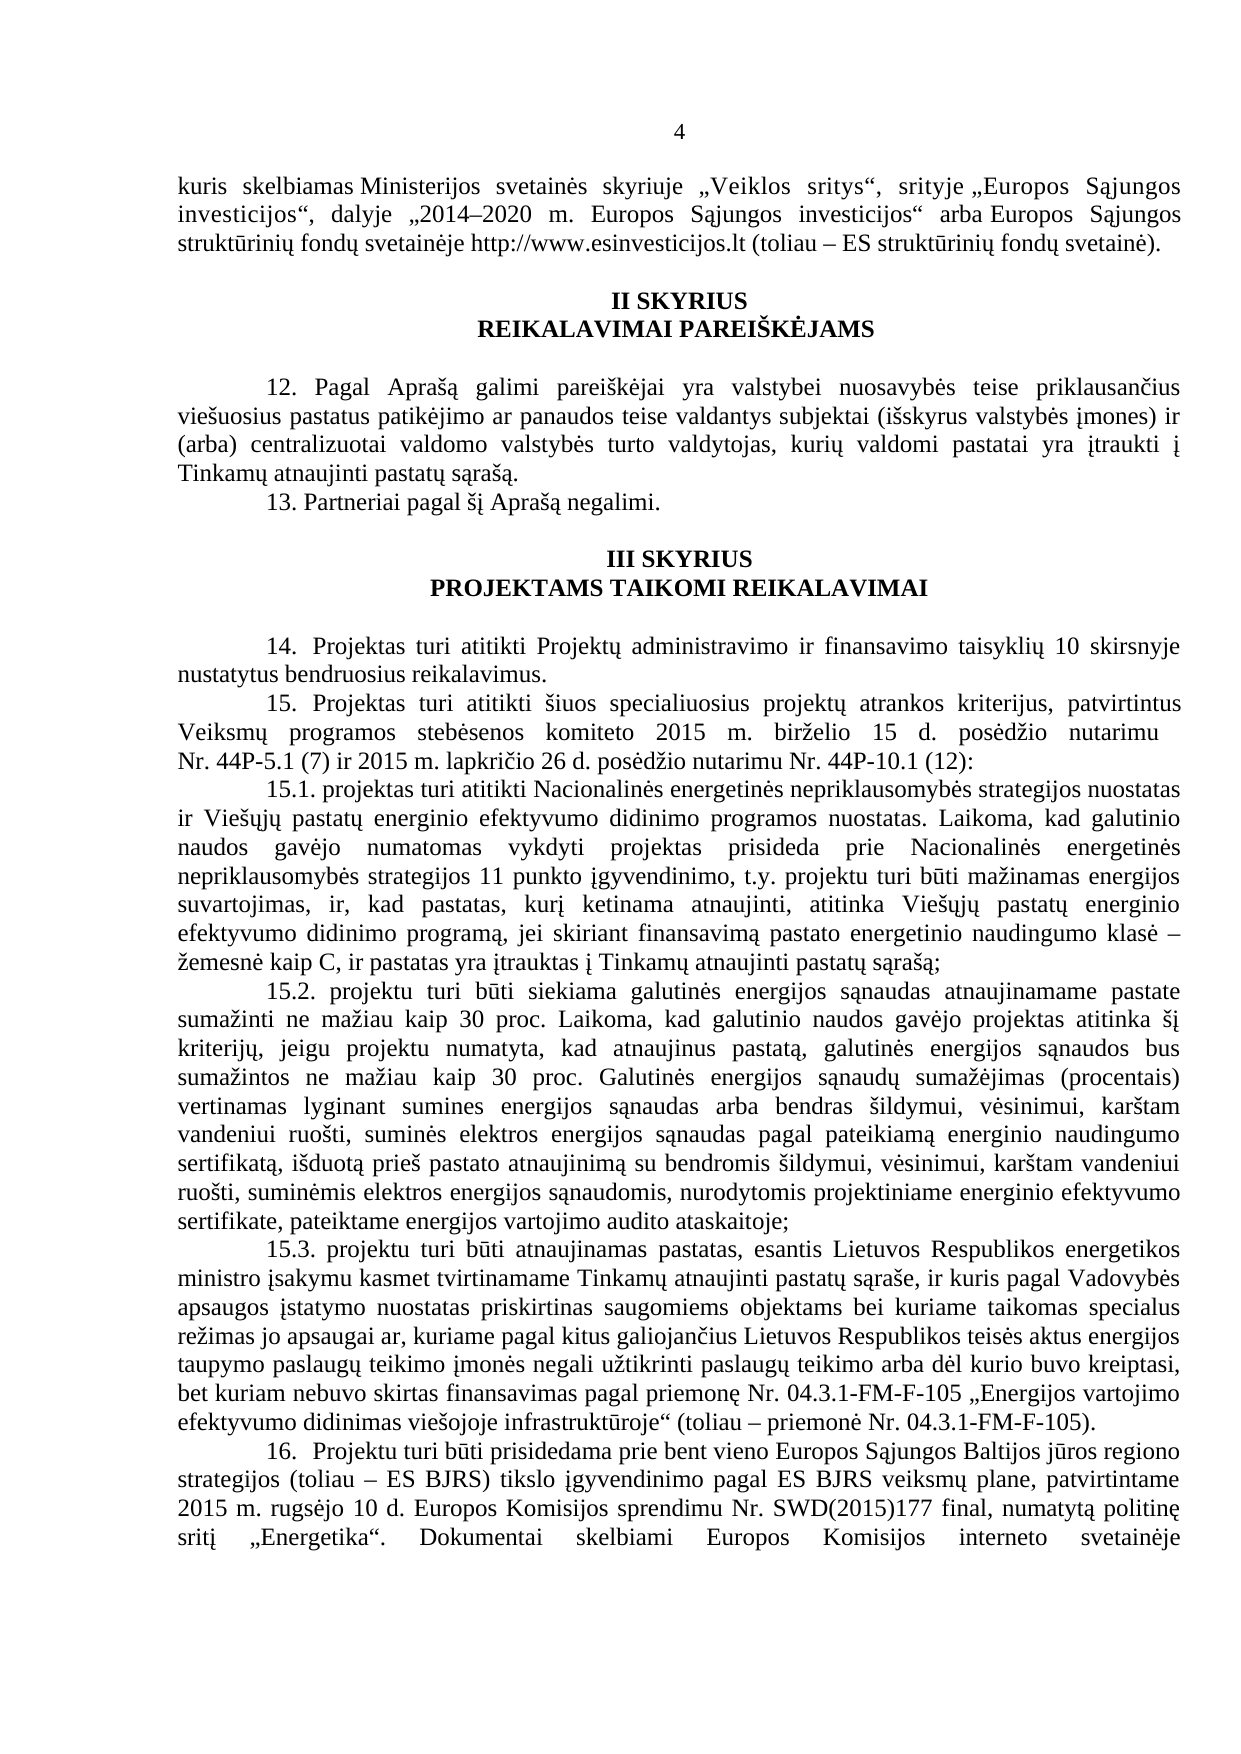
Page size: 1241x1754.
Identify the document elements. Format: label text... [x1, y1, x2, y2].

text 15.3. projektu turi būti atnaujinamas pastatas, esantis Lietuvos Respublikos energetikos ministro įsakymu kasmet tvirtinamame Tinkamų atnaujinti pastatų sąraše, ir kuris pagal Vadovybės apsaugos įstatymo nuostatas priskirtinas saugomiems objektams bei kuriame taikomas specialus režimas jo apsaugai ar, kuriame pagal kitus galiojančius Lietuvos Respublikos teisės aktus energijos taupymo paslaugų teikimo įmonės negali užtikrinti paslaugų teikimo arba dėl kurio buvo kreiptasi, bet kuriam nebuvo skirtas finansavimas pagal priemonę Nr. 04.3.1-FM-F-105 „Energijos vartojimo efektyvumo didinimas viešojoje infrastruktūroje“ (toliau – priemonė Nr. 04.3.1-FM-F-105). [177, 1234, 1181, 1436]
text 15.2. projektu turi būti siekiama galutinės energijos sąnaudas atnaujinamame pastate sumažinti ne mažiau kaip 30 proc. Laikoma, kad galutinio naudos gavėjo projektas atitinka šį kriterijų, jeigu projektu numatyta, kad atnaujinus pastatą, galutinės energijos sąnaudos bus sumažintos ne mažiau kaip 30 proc. Galutinės energijos sąnaudų sumažėjimas (procentais) vertinamas lyginant sumines energijos sąnaudas arba bendras šildymui, vėsinimui, karštam vandeniui ruošti, suminės elektros energijos sąnaudas pagal pateikiamą energinio naudingumo sertifikatą, išduotą prieš pastato atnaujinimą su bendromis šildymui, vėsinimui, karštam vandeniui ruošti, suminėmis elektros energijos sąnaudomis, nurodytomis projektiniame energinio efektyvumo sertifikate, pateiktame energijos vartojimo audito ataskaitoje; [177, 976, 1181, 1234]
text 13. Partneriai pagal šį Aprašą negalimi. [177, 487, 1181, 516]
text III SKYRIUS [177, 544, 1181, 573]
text REIKALAVIMAI PAREIŠKĖJAMS [177, 314, 1181, 343]
text 15.1. projektas turi atitikti Nacionalinės energetinės nepriklausomybės strategijos nuostatas ir Viešųjų pastatų energinio efektyvumo didinimo programos nuostatas. Laikoma, kad galutinio naudos gavėjo numatomas vykdyti projektas prisideda prie Nacionalinės energetinės nepriklausomybės strategijos 11 punkto įgyvendinimo, t.y. projektu turi būti mažinamas energijos suvartojimas, ir, kad pastatas, kurį ketinama atnaujinti, atitinka Viešųjų pastatų energinio efektyvumo didinimo programą, jei skiriant finansavimą pastato energetinio naudingumo klasė – žemesnė kaip C, ir pastatas yra įtrauktas į Tinkamų atnaujinti pastatų sąrašą; [177, 774, 1181, 976]
text 14. Projektas turi atitikti Projektų administravimo ir finansavimo taisyklių 10 skirsnyje nustatytus bendruosius reikalavimus. [177, 631, 1181, 688]
text 12. Pagal Aprašą galimi pareiškėjai yra valstybei nuosavybės teise priklausančius viešuosius pastatus patikėjimo ar panaudos teise valdantys subjektai (išskyrus valstybės įmones) ir (arba) centralizuotai valdomo valstybės turto valdytojas, kurių valdomi pastatai yra įtraukti į Tinkamų atnaujinti pastatų sąrašą. [177, 372, 1181, 487]
text 15. Projektas turi atitikti šiuos specialiuosius projektų atrankos kriterijus, patvirtintus Veiksmų programos stebėsenos komiteto 2015 m. birželio 15 d. posėdžio nutarimu Nr. 44P-5.1 (7) ir 2015 m. lapkričio 26 d. posėdžio nutarimu Nr. 44P-10.1 (12): [177, 688, 1181, 774]
text kuris skelbiamas Ministerijos svetainės skyriuje „Veiklos sritys“, srityje „Europos Sąjungos investicijos“, dalyje „2014–2020 m. Europos Sąjungos investicijos“ arba Europos Sąjungos struktūrinių fondų svetainėje http://www.esinvesticijos.lt (toliau – ES struktūrinių fondų svetainė). [177, 171, 1181, 257]
text PROJEKTAMS TAIKOMI REIKALAVIMAI [177, 573, 1181, 602]
text 16. Projektu turi būti prisidedama prie bent vieno Europos Sąjungos Baltijos jūros regiono strategijos (toliau – ES BJRS) tikslo įgyvendinimo pagal ES BJRS veiksmų plane, patvirtintame 2015 m. rugsėjo 10 d. Europos Komisijos sprendimu Nr. SWD(2015)177 final, numatytą politinę sritį „Energetika“. Dokumentai skelbiami Europos Komisijos interneto svetainėje [177, 1436, 1181, 1551]
text II SKYRIUS [177, 286, 1181, 314]
